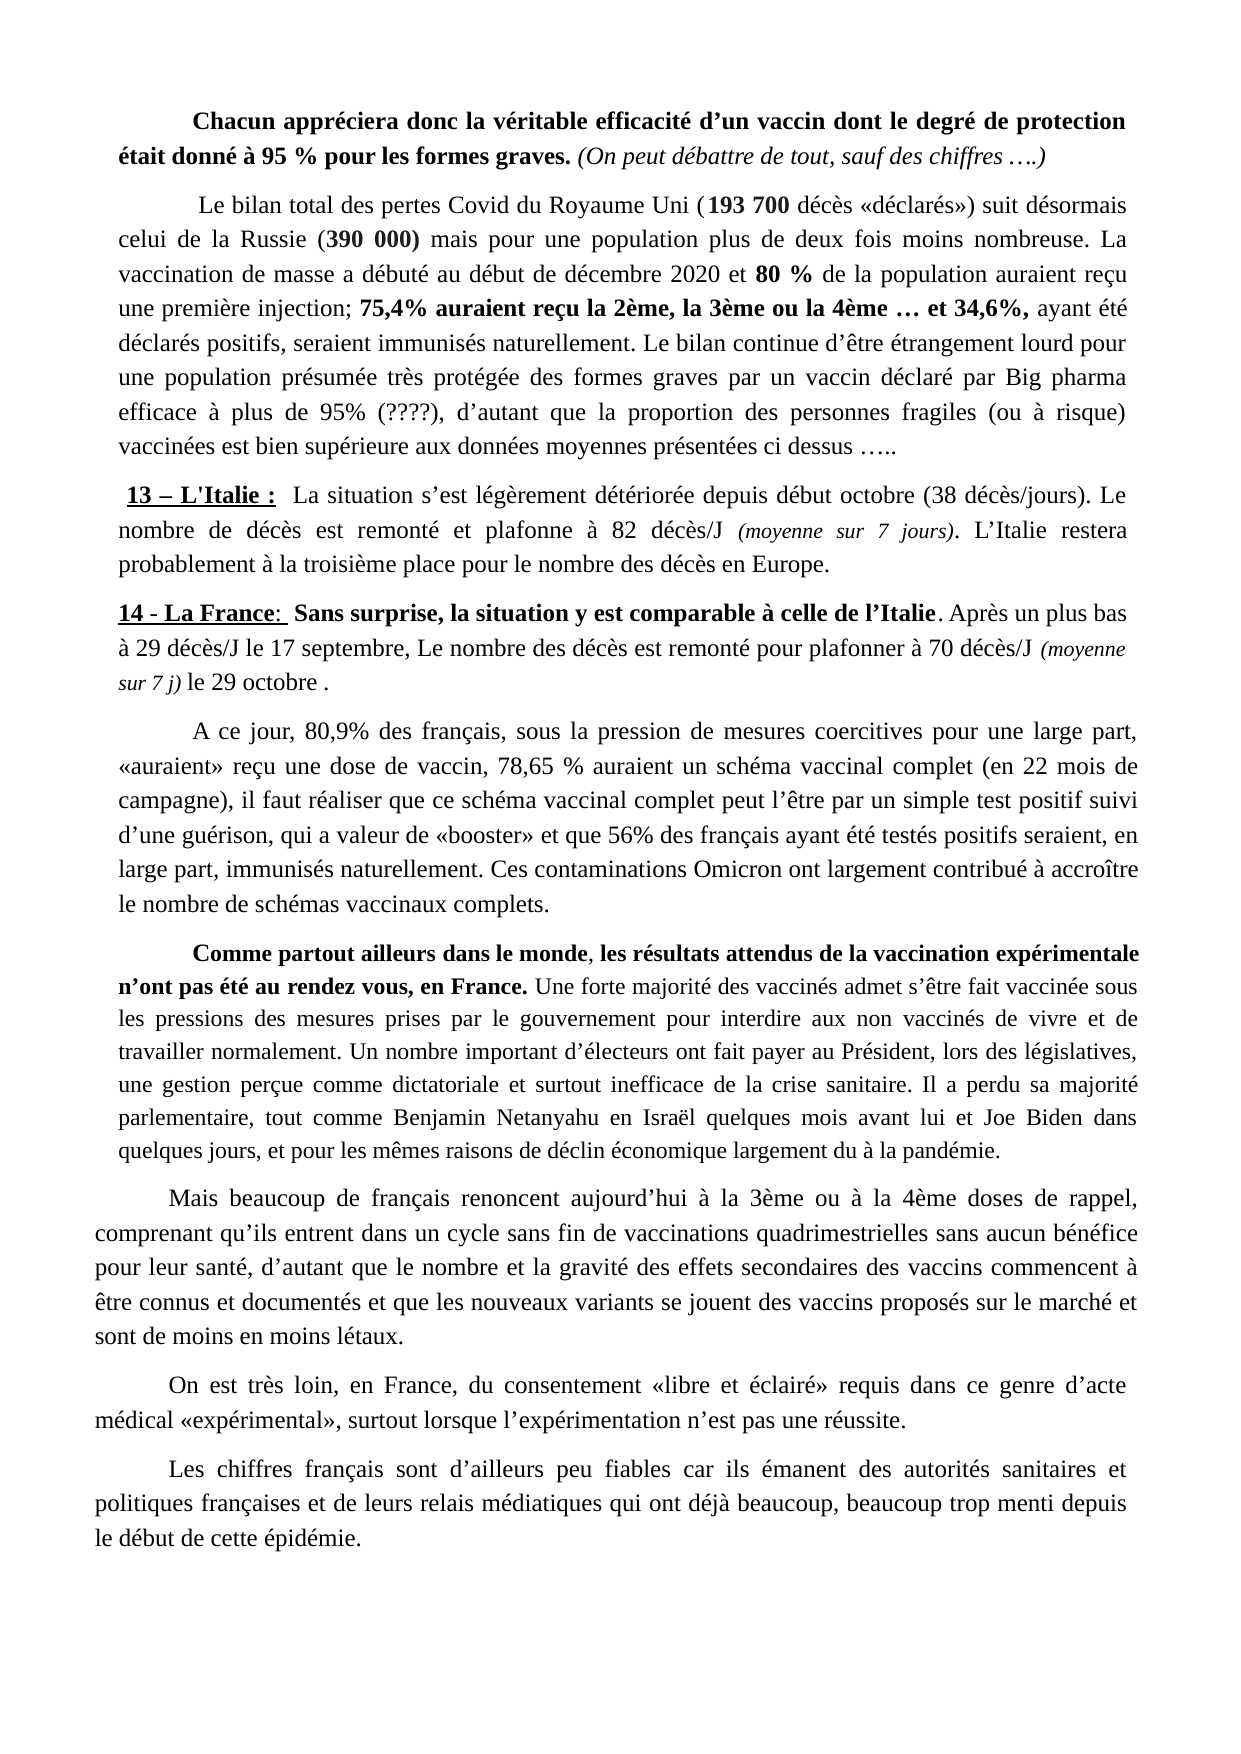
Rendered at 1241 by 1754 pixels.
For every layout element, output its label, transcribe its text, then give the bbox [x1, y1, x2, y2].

text On est très loin, en France, du consentement «libre et éclairé» requis dans ce genre d’acte médical «expérimental», surtout lorsque l’expérimentation n’est pas une réussite. [94, 1370, 1127, 1433]
text Chacun appréciera donc la véritable efficacité d’un vaccin dont le degré de protection était donné à 95 % pour les formes graves. (On peut débattre de tout, sauf des chiffres ….) [118, 106, 1127, 169]
text 14 - La France: Sans surprise, la situation y est comparable à celle de l’Italie. Après un plus bas à 29 décès/J le 17 septembre, Le nombre des décès est remonté pour plafonner à 70 décès/J (moyenne sur 7 j) le 29 octobre . [118, 598, 1127, 696]
text Comme partout ailleurs dans le monde, les résultats attendus de la vaccination expérimentale n’ont pas été au rendez vous, en France. Une forte majorité des vaccinés admet s’être fait vaccinée sous les pressions des mesures prises par le gouvernement pour interdire aux non vaccinés de vivre et de travailler normalement. Un nombre important d’électeurs ont fait payer au Président, lors des législatives, une gestion perçue comme dictatoriale et surtout inefficace de la crise sanitaire. Il a perdu sa majorité parlementaire, tout comme Benjamin Netanyahu en Israël quelques mois avant lui et Joe Biden dans quelques jours, et pour les mêmes raisons de déclin économique largement du à la pandémie. [118, 938, 1139, 1163]
text Les chiffres français sont d’ailleurs peu fiables car ils émanent des autorités sanitaires et politiques françaises et de leurs relais médiatiques qui ont déjà beaucoup, beaucoup trop menti depuis le début de cette épidémie. [94, 1454, 1127, 1552]
text Le bilan total des pertes Covid du Royaume Uni (193 700 décès «déclarés») suit désormais celui de la Russie (390 000) mais pour une population plus de deux fois moins nombreuse. La vaccination de masse a débuté au début de décembre 2020 et 80 % de la population auraient reçu une première injection; 75,4% auraient reçu la 2ème, la 3ème ou la 4ème … et 34,6%, ayant été déclarés positifs, seraient immunisés naturellement. Le bilan continue d’être étrangement lourd pour une population présumée très protégée des formes graves par un vaccin déclaré par Big pharma efficace à plus de 95% (????), d’autant que la proportion des personnes fragiles (ou à risque) vaccinées est bien supérieure aux données moyennes présentées ci dessus ….. [118, 190, 1127, 460]
text A ce jour, 80,9% des français, sous la pression de mesures coercitives pour une large part, «auraient» reçu une dose de vaccin, 78,65 % auraient un schéma vaccinal complet (en 22 mois de campagne), il faut réaliser que ce schéma vaccinal complet peut l’être par un simple test positif suivi d’une guérison, qui a valeur de «booster» et que 56% des français ayant été testés positifs seraient, en large part, immunisés naturellement. Ces contaminations Omicron ont largement contribué à accroître le nombre de schémas vaccinaux complets. [118, 716, 1139, 917]
text 13 – L'Italie : La situation s’est légèrement détériorée depuis début octobre (38 décès/jours). Le nombre de décès est remonté et plafonne à 82 décès/J (moyenne sur 7 jours). L’Italie restera probablement à la troisième place pour le nombre des décès en Europe. [118, 480, 1127, 578]
text Mais beaucoup de français renoncent aujourd’hui à la 3ème ou à la 4ème doses de rappel, comprenant qu’ils entrent dans un cycle sans fin de vaccinations quadrimestrielles sans aucun bénéfice pour leur santé, d’autant que le nombre et la gravité des effets secondaires des vaccins commencent à être connus et documentés et que les nouveaux variants se jouent des vaccins proposés sur le marché et sont de moins en moins létaux. [94, 1183, 1139, 1350]
